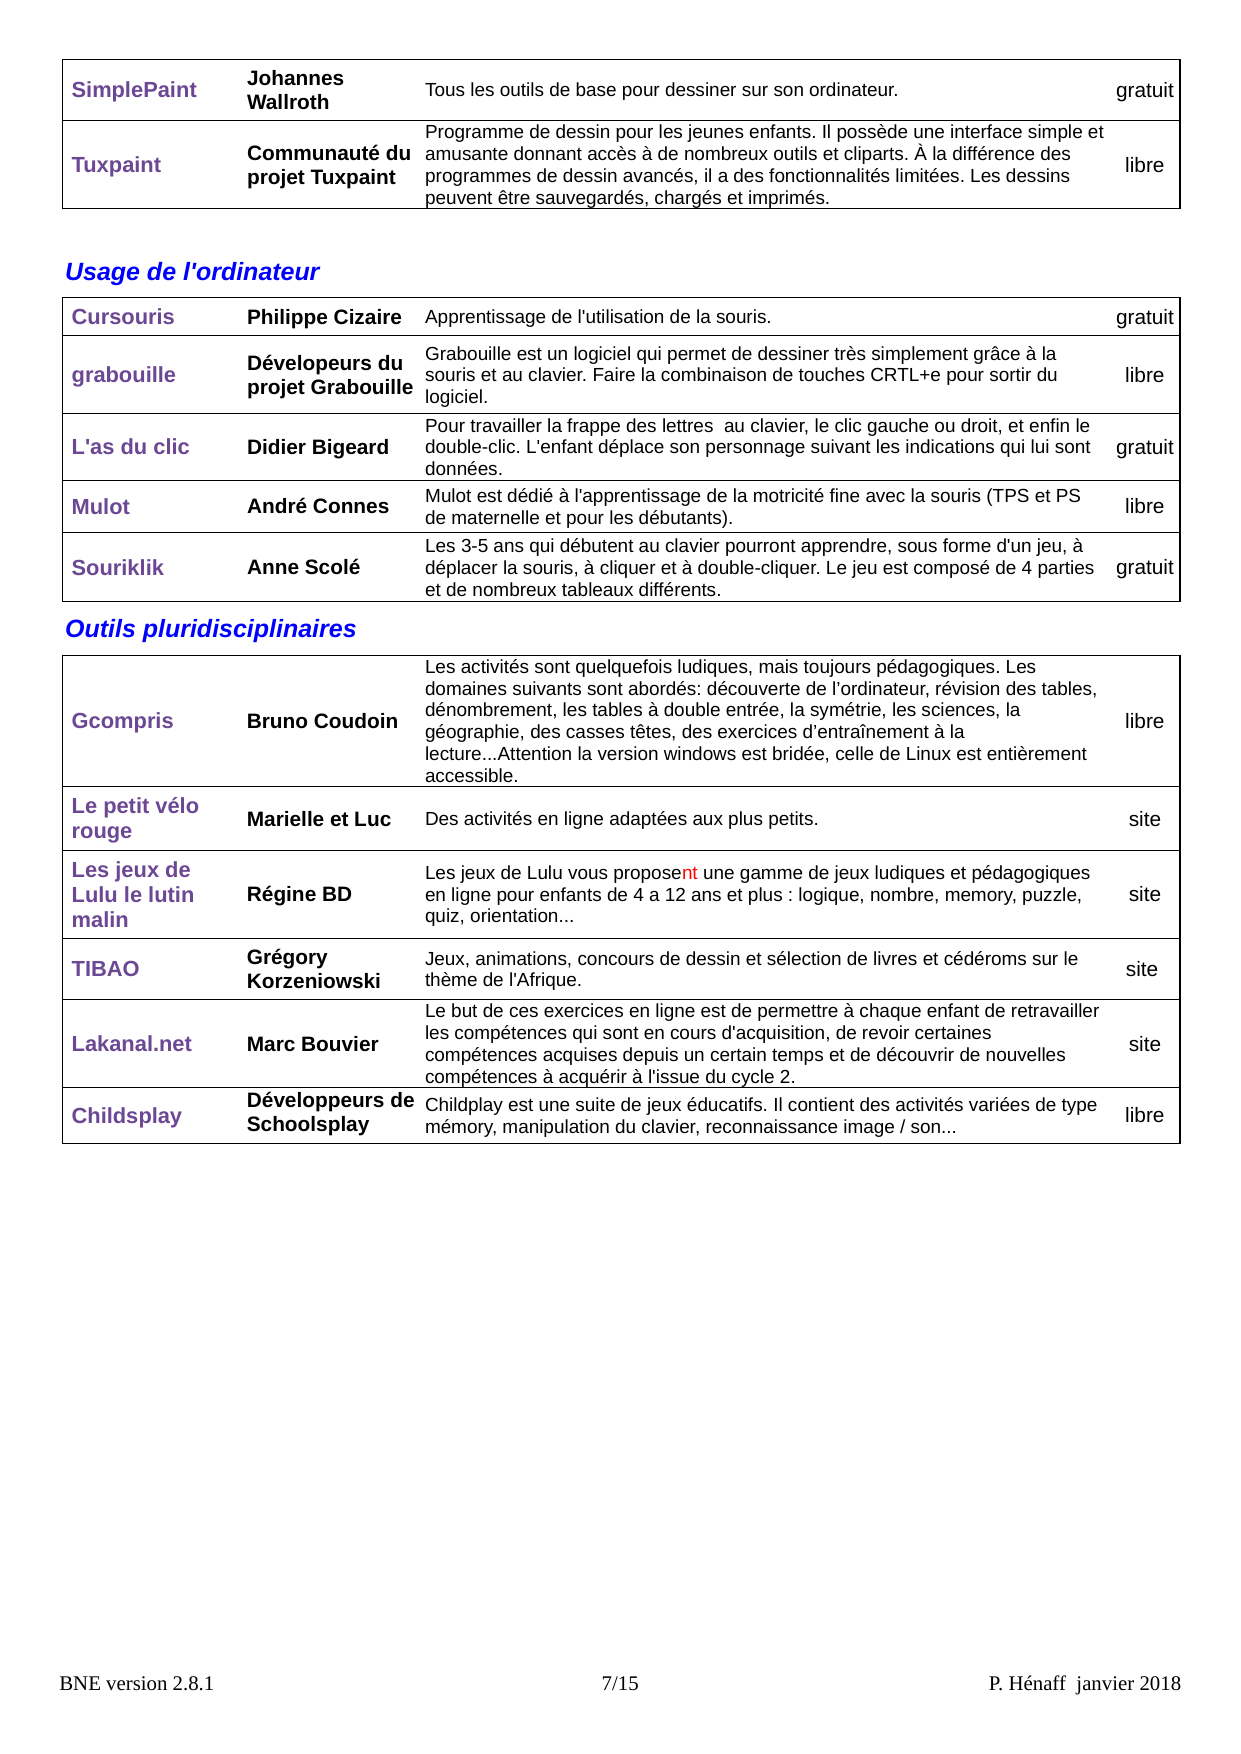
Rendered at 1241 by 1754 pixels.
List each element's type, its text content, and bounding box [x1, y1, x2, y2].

table_cell Marielle et Luc [244, 787, 422, 849]
table_cell Souriklik [63, 533, 244, 601]
table_cell gratuit [1109, 533, 1179, 601]
table_header Cursouris [63, 298, 244, 335]
table_cell Jeux, animations, concours de dessin et sélection de livres et cédéroms sur le thème de l'Afrique. [422, 939, 1109, 999]
table_cell Le but de ces exercices en ligne est de permettre à chaque enfant de retravailler les compétences qui sont en cours d'acquisition, de revoir certaines compétences acquises depuis un certain temps et de découvrir de nouvelles compétences à acquérir à l'issue du cycle 2. [422, 1000, 1109, 1087]
table_cell Anne Scolé [244, 533, 422, 601]
table_cell libre [1109, 121, 1179, 208]
table_cell Childplay est une suite de jeux éducatifs. Il contient des activités variées de type mémory, manipulation du clavier, reconnaissance image / son... [422, 1088, 1109, 1142]
table_header gratuit [1109, 298, 1179, 335]
table_cell Grégory Korzeniowski [244, 939, 422, 999]
table_cell Régine BD [244, 851, 422, 938]
table_cell libre [1109, 481, 1179, 532]
table_cell Tuxpaint [63, 121, 244, 208]
table_cell Mulot [63, 481, 244, 532]
table_cell site [1109, 1000, 1179, 1087]
table_cell André Connes [244, 481, 422, 532]
table_cell Pour travailler la frappe des lettres au clavier, le clic gauche ou droit, et enfin le double-clic. L'enfant déplace son personnage suivant les indications qui lui sont données. [422, 414, 1109, 479]
table_cell Le petit vélo rouge [63, 787, 244, 849]
subtitle Outils pluridisciplinaires [65, 614, 1181, 643]
table_header Gcompris [63, 656, 244, 786]
table_header Bruno Coudoin [244, 656, 422, 786]
table_cell site [1109, 851, 1179, 938]
table_cell gratuit [1109, 414, 1179, 479]
table_cell grabouille [63, 336, 244, 413]
table_cell Les jeux de Lulu vous proposent une gamme de jeux ludiques et pédagogiques en ligne pour enfants de 4 a 12 ans et plus : logique, nombre, memory, puzzle, quiz, orientation... [422, 851, 1109, 938]
table_cell TIBAO [63, 939, 244, 999]
table_cell SimplePaint [63, 60, 244, 120]
table_cell site [1109, 787, 1179, 849]
table_cell Communauté du projet Tuxpaint [244, 121, 422, 208]
table_cell Tous les outils de base pour dessiner sur son ordinateur. [422, 60, 1109, 120]
table_cell Marc Bouvier [244, 1000, 422, 1087]
table_cell Développeurs de Schoolsplay [244, 1088, 422, 1142]
table_cell Didier Bigeard [244, 414, 422, 479]
table_cell Programme de dessin pour les jeunes enfants. Il possède une interface simple et amusante donnant accès à de nombreux outils et cliparts. À la différence des programmes de dessin avancés, il a des fonctionnalités limitées. Les dessins peuvent être sauvegardés, chargés et imprimés. [422, 121, 1109, 208]
table_cell Des activités en ligne adaptées aux plus petits. [422, 787, 1109, 849]
table_header libre [1109, 656, 1179, 786]
subtitle Usage de l'ordinateur [65, 257, 1181, 286]
table_cell Johannes Wallroth [244, 60, 422, 120]
table_cell Dévelopeurs du projet Grabouille [244, 336, 422, 413]
table_cell libre [1109, 336, 1179, 413]
table_cell Grabouille est un logiciel qui permet de dessiner très simplement grâce à la souris et au clavier. Faire la combinaison de touches CRTL+e pour sortir du logiciel. [422, 336, 1109, 413]
table_header Apprentissage de l'utilisation de la souris. [422, 298, 1109, 335]
table_cell Childsplay [63, 1088, 244, 1142]
table_cell Les jeux de Lulu le lutin malin [63, 851, 244, 938]
table_cell Lakanal.net [63, 1000, 244, 1087]
table_cell Mulot est dédié à l'apprentissage de la motricité fine avec la souris (TPS et PS de maternelle et pour les débutants). [422, 481, 1109, 532]
table_cell Les 3-5 ans qui débutent au clavier pourront apprendre, sous forme d'un jeu, à déplacer la souris, à cliquer et à double-cliquer. Le jeu est composé de 4 parties et de nombreux tableaux différents. [422, 533, 1109, 601]
table_cell L'as du clic [63, 414, 244, 479]
table_cell gratuit [1109, 60, 1179, 120]
table_header Philippe Cizaire [244, 298, 422, 335]
table_cell libre [1109, 1088, 1179, 1142]
table_cell site [1109, 939, 1179, 999]
table_header Les activités sont quelquefois ludiques, mais toujours pédagogiques. Les domaines suivants sont abordés: découverte de l’ordinateur, révision des tables, dénombrement, les tables à double entrée, la symétrie, les sciences, la géographie, des casses têtes, des exercices d’entraînement à la lecture...Attention la version windows est bridée, celle de Linux est entièrement accessible. [422, 656, 1109, 786]
